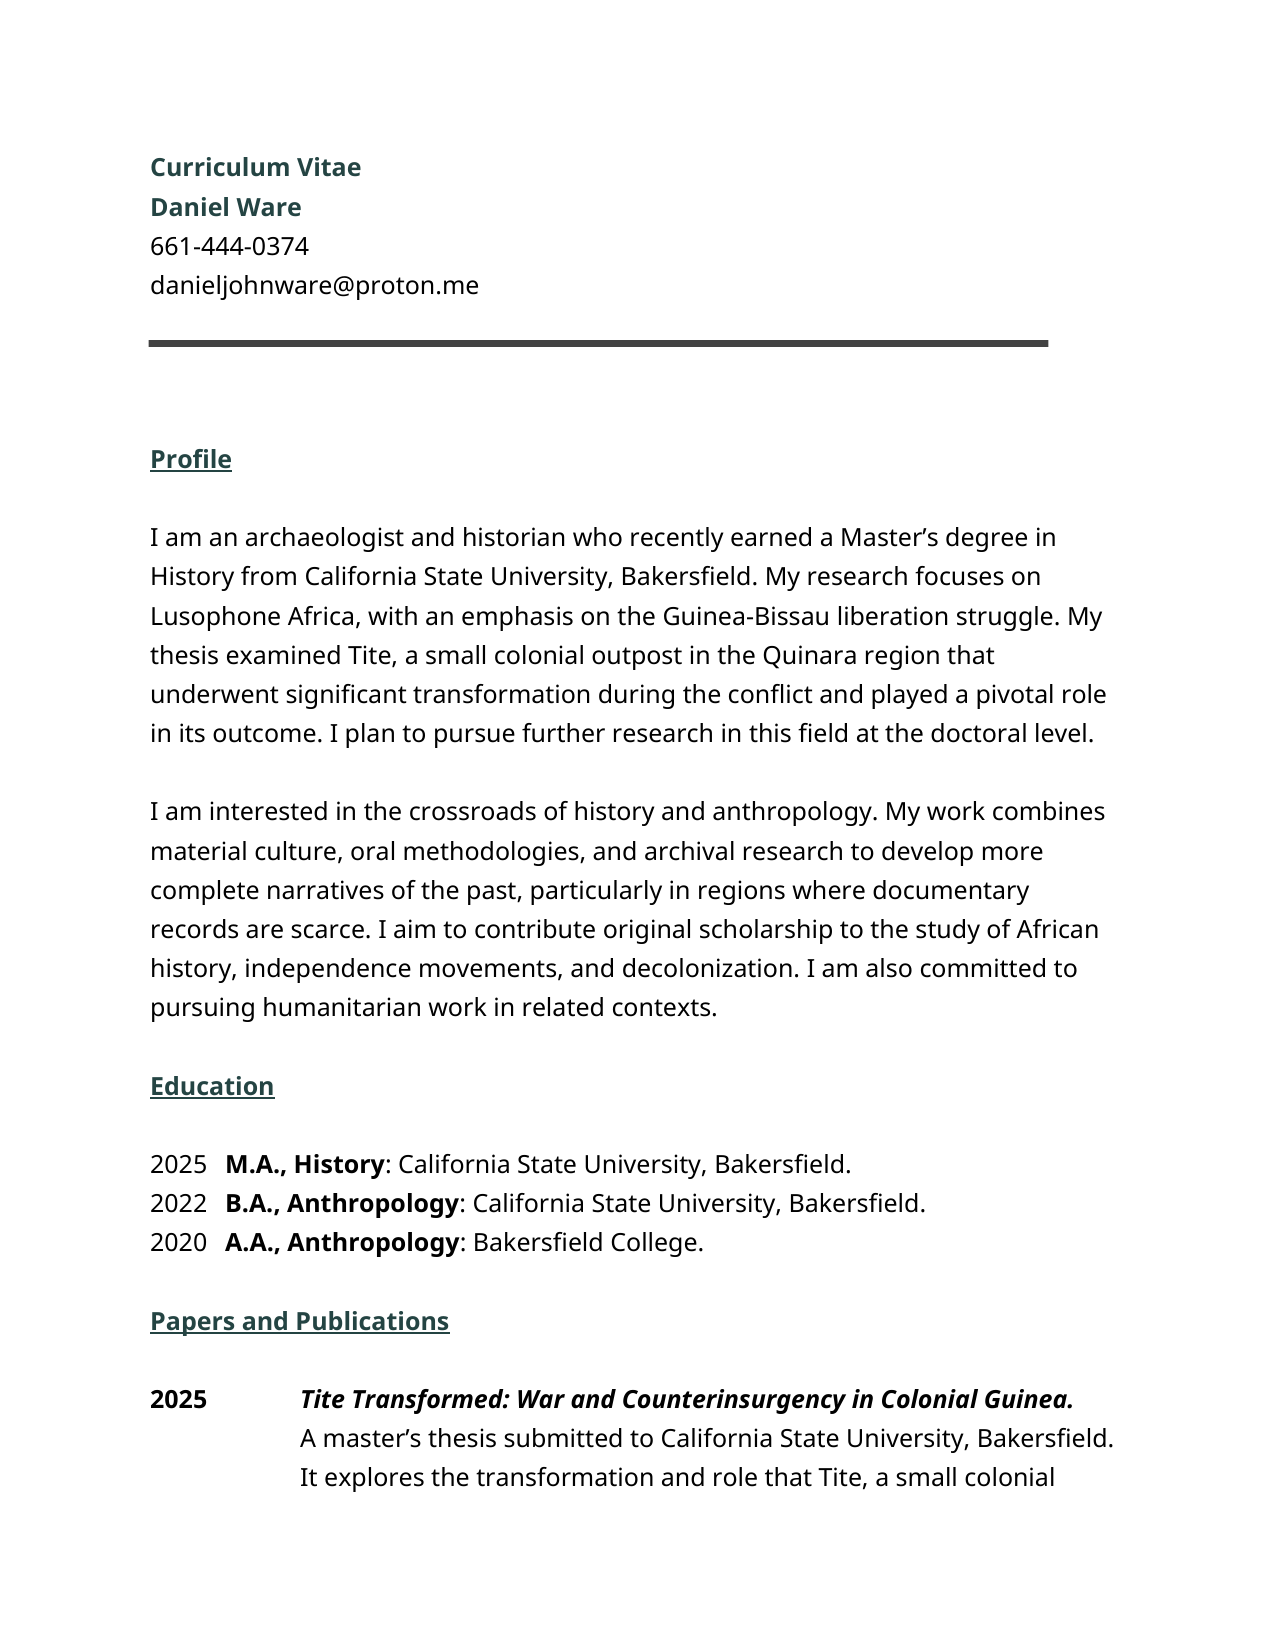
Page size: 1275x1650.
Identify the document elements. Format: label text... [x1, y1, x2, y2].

text A master’s thesis submitted to California State University, Bakersfield. It explores the transformation and role that Tite, a small colonial [300, 1421, 1125, 1494]
text 2025 M.A., History: California State University, Bakersfield. [150, 1146, 1125, 1181]
text 2022 B.A., Anthropology: California State University, Bakersfield. [150, 1186, 1125, 1220]
text Papers and Publications [150, 1303, 1125, 1337]
text I am an archaeologist and historian who recently earned a Master’s degree in History from California State University, Bakersfield. My research focuses on Lusophone Africa, with an emphasis on the Guinea-Bissau liberation struggle. My thesis examined Tite, a small colonial outpost in the Quinara region that underwent significant transformation during the conflict and played a pivotal role in its outcome. I plan to pursue further research in this field at the doctoral level. [150, 520, 1125, 750]
text Curriculum Vitae [150, 150, 1125, 184]
text 2020 A.A., Anthropology: Bakersfield College. [150, 1225, 1125, 1259]
picture [148, 340, 1049, 347]
text 661-444-0374 [150, 228, 1125, 262]
text danieljohnware@proton.me [150, 267, 1125, 302]
text Education [150, 1068, 1125, 1102]
text Daniel Ware [150, 189, 1125, 223]
text 2025 Tite Transformed: War and Counterinsurgency in Colonial Guinea. [150, 1381, 1125, 1416]
text I am interested in the crossroads of history and anthropology. My work combines material culture, oral methodologies, and archival research to develop more complete narratives of the past, particularly in regions where documentary records are scarce. I aim to contribute original scholarship to the study of African history, independence movements, and decolonization. I am also committed to pursuing humanitarian work in related contexts. [150, 794, 1125, 1024]
text Profile [150, 441, 1125, 476]
